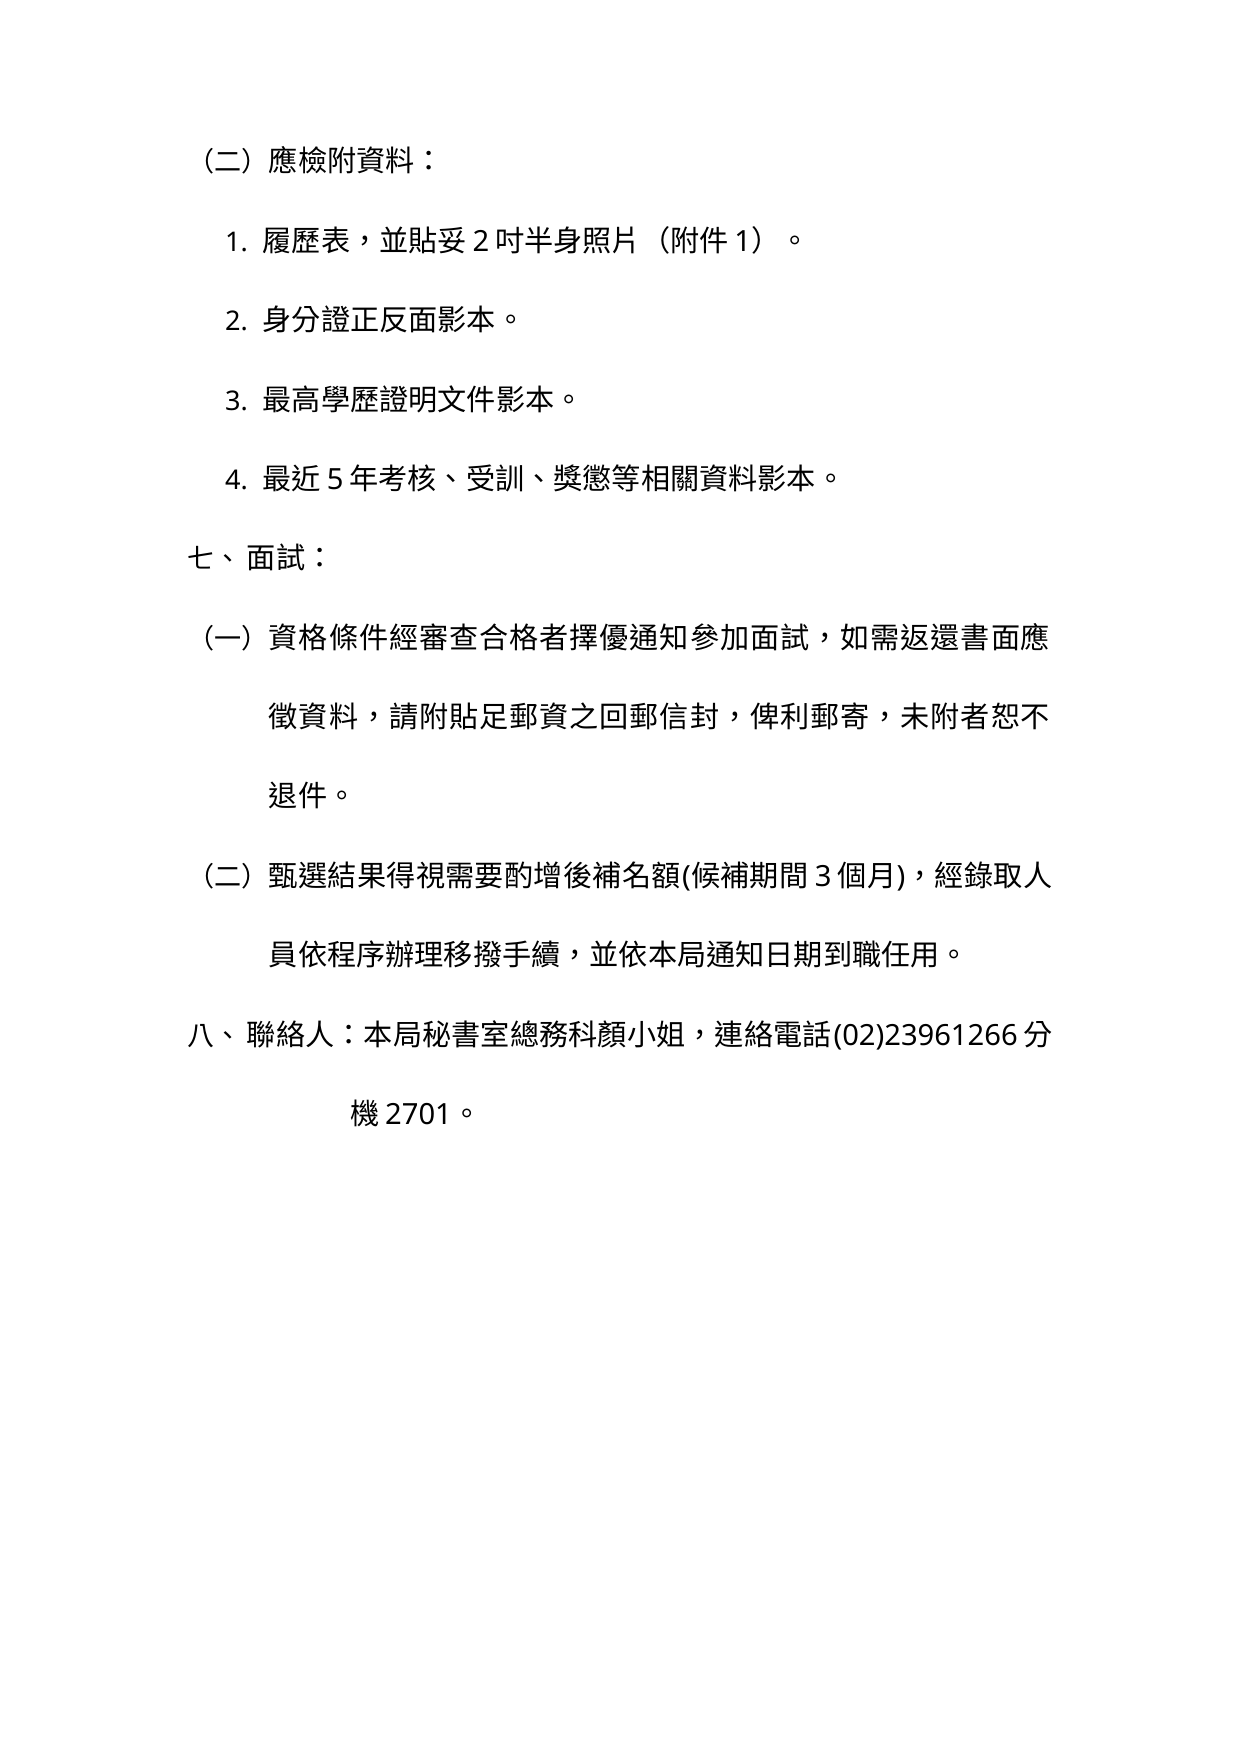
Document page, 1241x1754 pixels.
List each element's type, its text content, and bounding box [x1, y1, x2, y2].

list 最高學歷證明文件影本。 [225, 358, 1053, 437]
list 面試： [187, 516, 1053, 596]
list 聯絡人：本局秘書室總務科顏小姐，連絡電話(02)23961266分機2701。 [187, 993, 1053, 1151]
list 資格條件經審查合格者擇優通知參加面試，如需返還書面應徵資料，請附貼足郵資之回郵信封，俾利郵寄，未附者恕不退件。 [187, 596, 1053, 834]
list 應檢附資料： [187, 119, 1053, 199]
list 身分證正反面影本。 [225, 278, 1053, 358]
list 甄選結果得視需要酌增後補名額(候補期間3個月)，經錄取人員依程序辦理移撥手續，並依本局通知日期到職任用。 [187, 834, 1053, 993]
list 履歷表，並貼妥2吋半身照片（附件1）。 [225, 199, 1053, 278]
list 最近5年考核、受訓、獎懲等相關資料影本。 [225, 437, 1053, 516]
